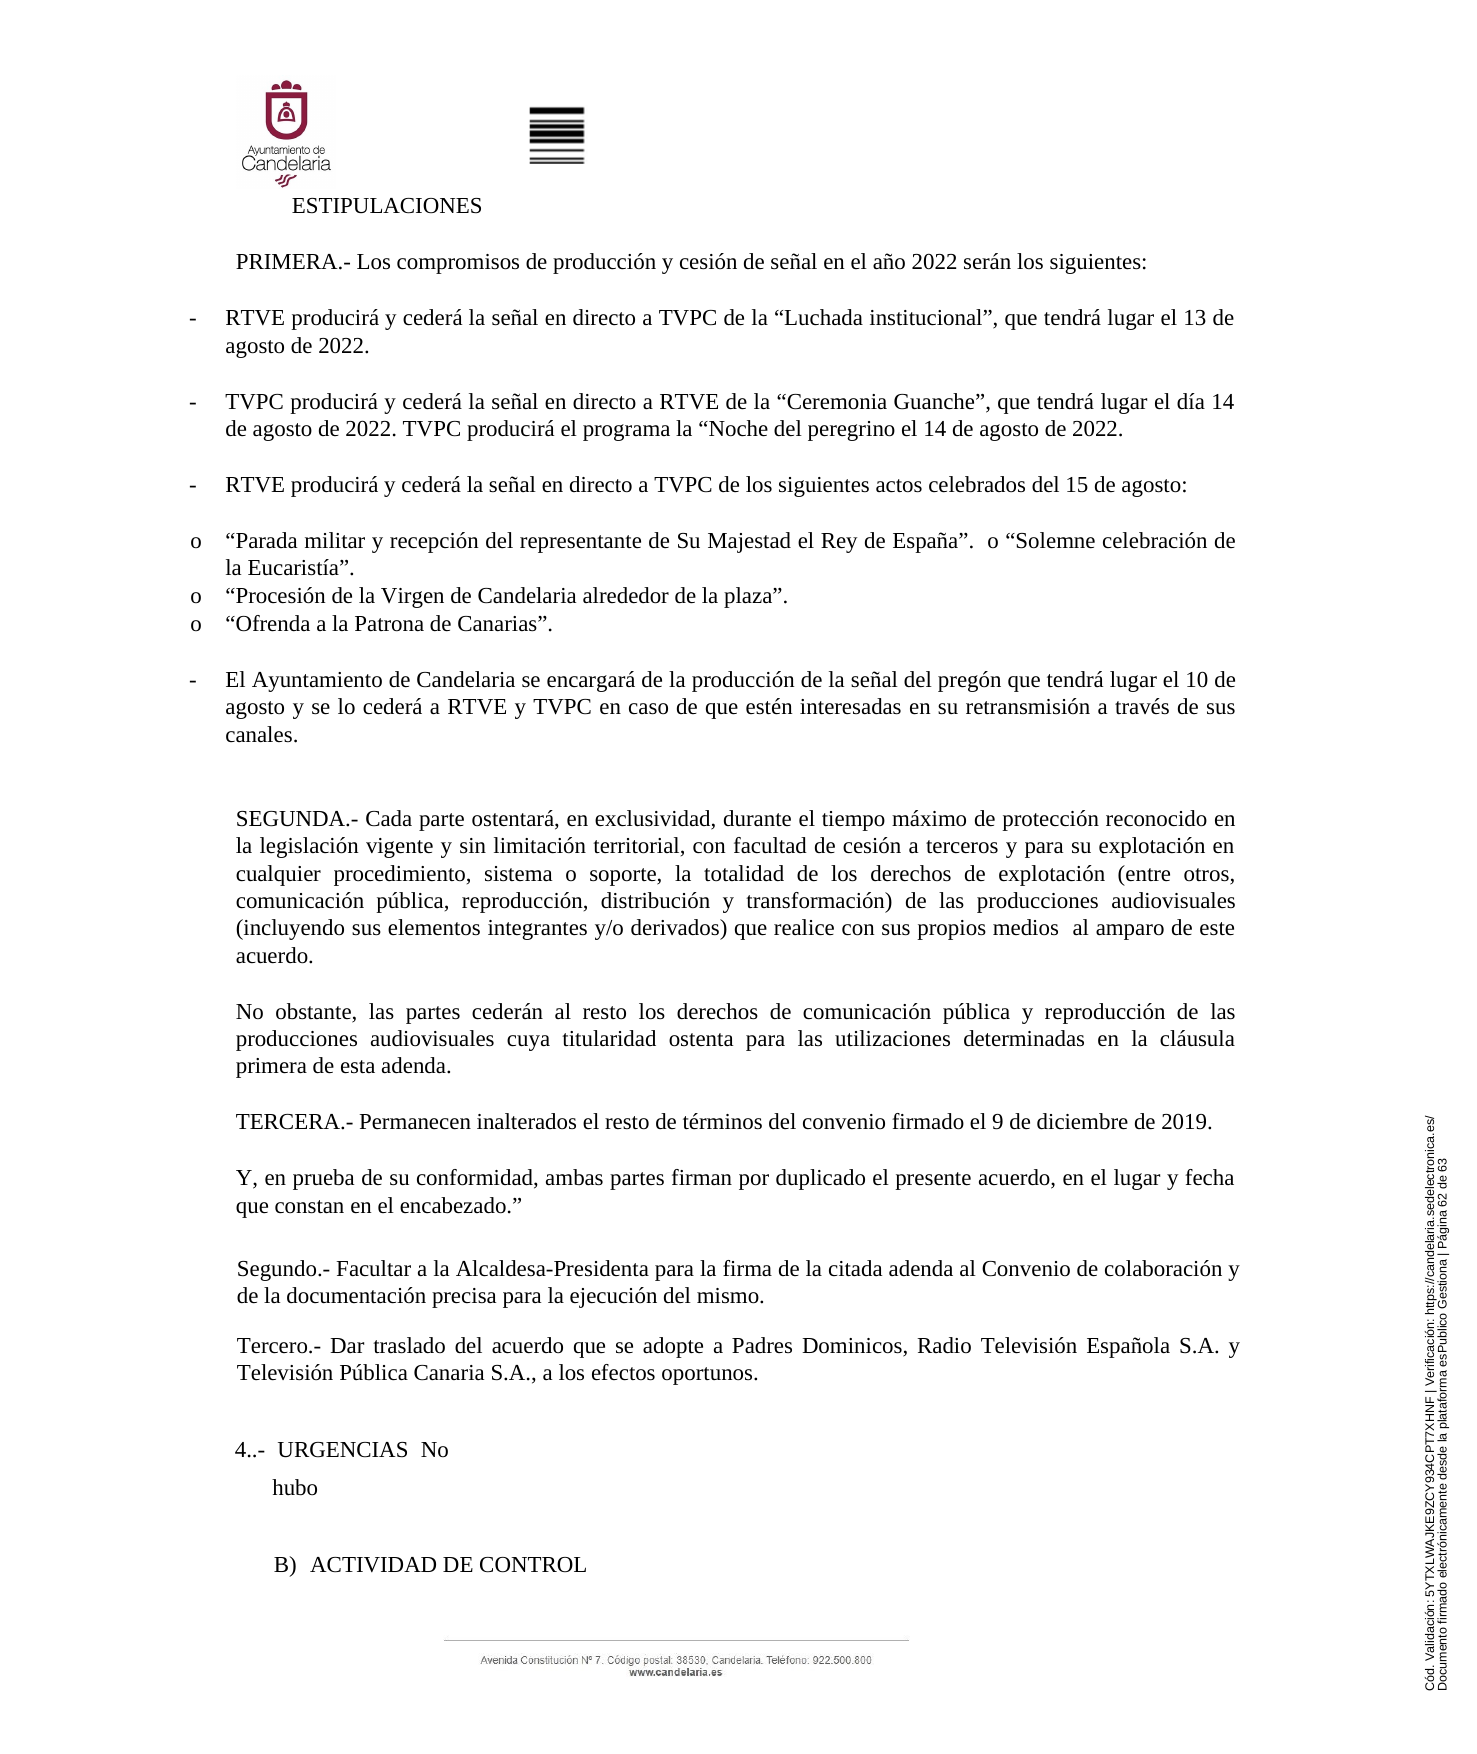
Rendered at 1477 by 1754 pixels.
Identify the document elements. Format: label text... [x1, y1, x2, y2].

list RTVE producirá y cederá la señal en directo a TVPC de la “Luchada institucional”, que tendrá lugar el 13 de agosto de 2022. [189, 304, 1237, 358]
list RTVE producirá y cederá la señal en directo a TVPC de los siguientes actos celebrados del 15 de agosto: [189, 471, 1237, 497]
list “Parada militar y recepción del representante de Su Majestad el Rey de España”. o “Solemne celebración de la Eucaristía”. [190, 527, 1237, 581]
text Segundo.- Facultar a la Alcaldesa-Presidenta para la firma de la citada adenda al Convenio de colaboración y de la documentación precisa para la ejecución del mismo. [237, 1255, 1242, 1308]
list “Ofrenda a la Patrona de Canarias”. [190, 610, 1237, 636]
list El Ayuntamiento de Candelaria se encargará de la producción de la señal del pregón que tendrá lugar el 10 de agosto y se lo cederá a RTVE y TVPC en caso de que estén interesadas en su retransmisión a través de sus canales. [189, 666, 1237, 747]
text Y, en prueba de su conformidad, ambas partes firman por duplicado el presente acuerdo, en el lugar y fecha que constan en el encabezado.” [236, 1164, 1237, 1218]
list “Procesión de la Virgen de Candelaria alrededor de la plaza”. [190, 582, 1237, 608]
text ESTIPULACIONES [292, 192, 1232, 218]
text No obstante, las partes cederán al resto los derechos de comunicación pública y reproducción de las producciones audiovisuales cuya titularidad ostenta para las utilizaciones determinadas en la cláusula primera de esta adenda. [236, 998, 1237, 1079]
text PRIMERA.- Los compromisos de producción y cesión de señal en el año 2022 serán los siguientes: [236, 248, 1237, 275]
list ACTIVIDAD DE CONTROL [274, 1551, 1242, 1577]
text Tercero.- Dar traslado del acuerdo que se adopte a Padres Dominicos, Radio Televisión Española S.A. y Televisión Pública Canaria S.A., a los efectos oportunos. [237, 1332, 1242, 1386]
text SEGUNDA.- Cada parte ostentará, en exclusividad, durante el tiempo máximo de protección reconocido en la legislación vigente y sin limitación territorial, con facultad de cesión a terceros y para su explotación en cualquier procedimiento, sistema o soporte, la totalidad de los derechos de explotación (entre otros, comunicación pública, reproducción, distribución y transformación) de las producciones audiovisuales (incluyendo sus elementos integrantes y/o derivados) que realice con sus propios medios al amparo de este acuerdo. [236, 805, 1237, 968]
text TERCERA.- Permanecen inalterados el resto de términos del convenio firmado el 9 de diciembre de 2019. [236, 1108, 1237, 1135]
list TVPC producirá y cederá la señal en directo a RTVE de la “Ceremonia Guanche”, que tendrá lugar el día 14 de agosto de 2022. TVPC producirá el programa la “Noche del peregrino el 14 de agosto de 2022. [189, 388, 1237, 441]
text 4..- URGENCIAS No hubo [234, 1436, 449, 1501]
